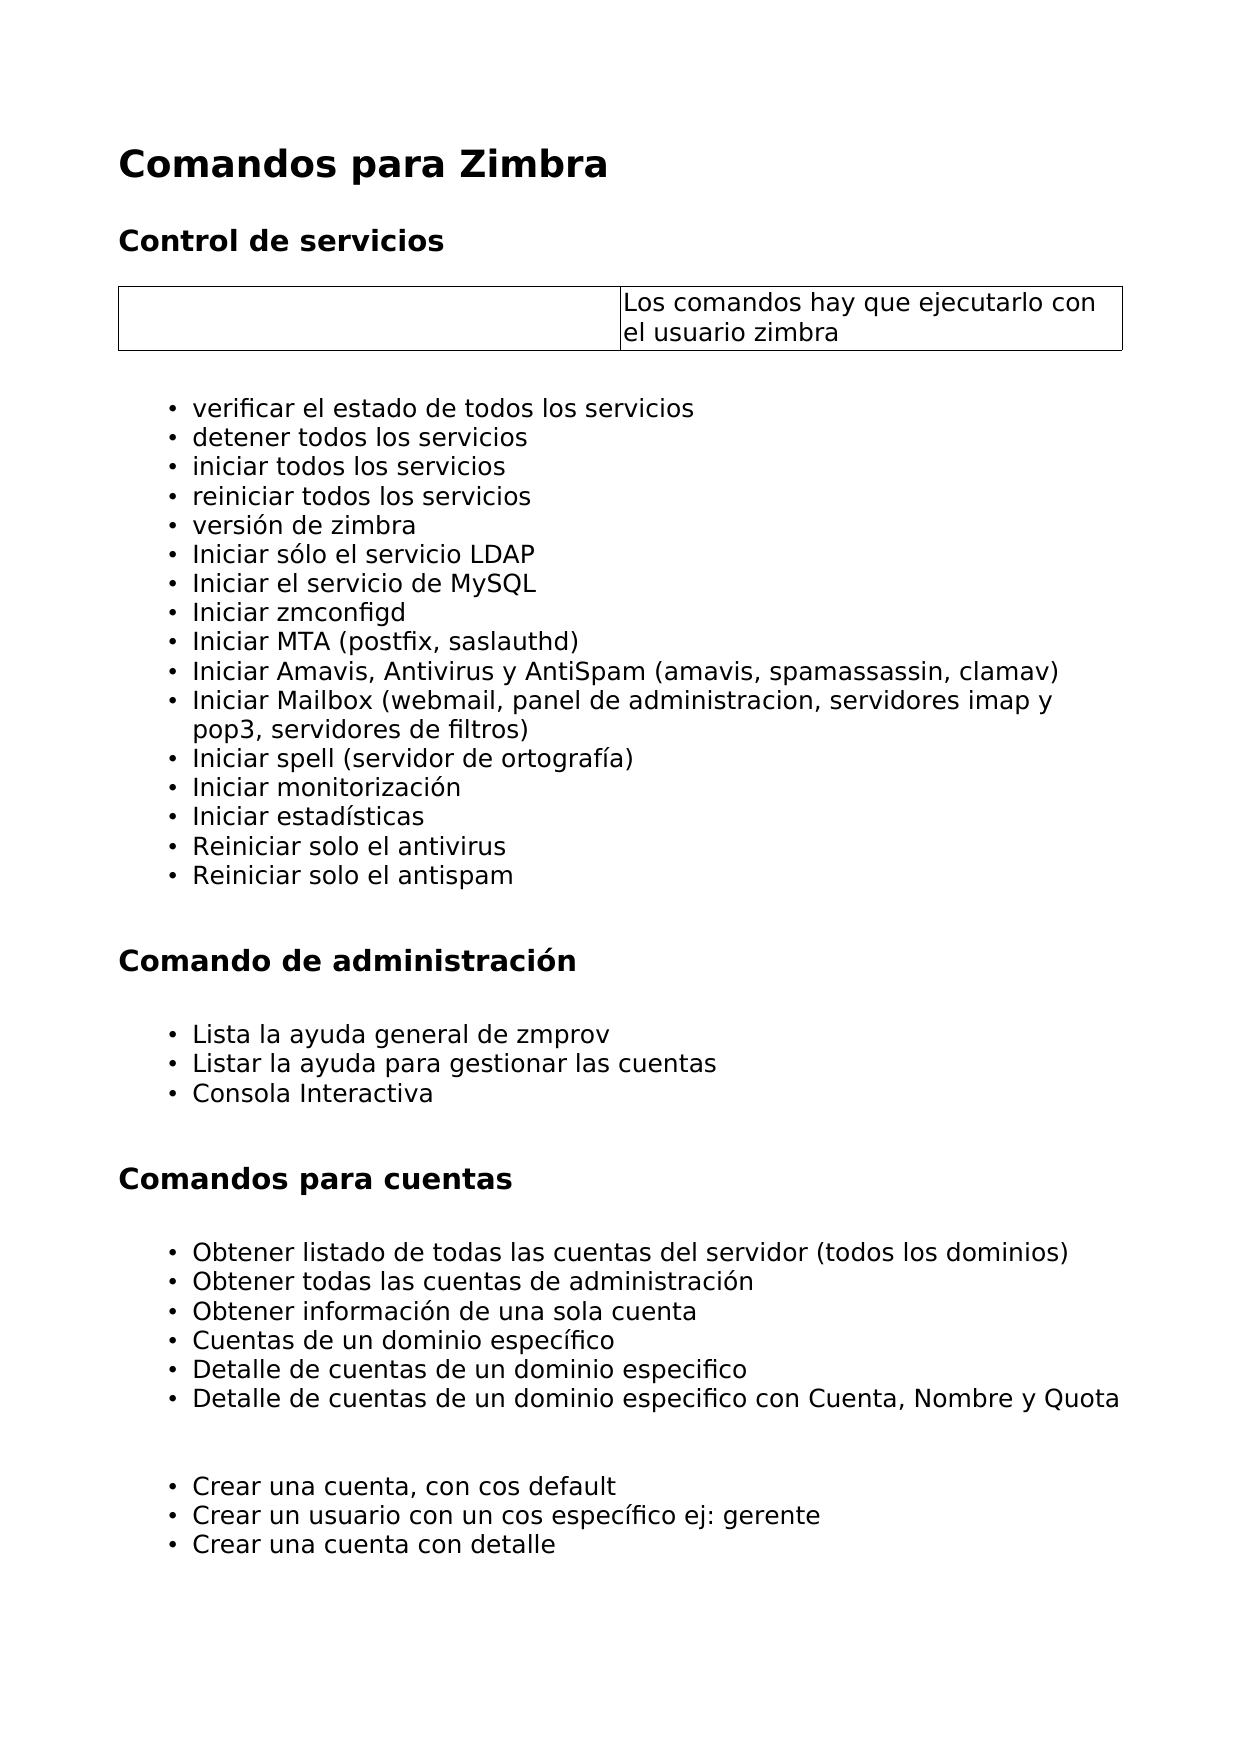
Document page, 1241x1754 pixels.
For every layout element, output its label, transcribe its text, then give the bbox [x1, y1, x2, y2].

list Listar la ayuda para gestionar las cuentas [177, 1049, 1122, 1079]
list Obtener información de una sola cuenta [177, 1297, 1122, 1326]
list Reiniciar solo el antispam [177, 861, 1122, 890]
table_header [119, 287, 620, 350]
list Iniciar sólo el servicio LDAP [177, 540, 1122, 569]
list Iniciar spell (servidor de ortografía) [177, 744, 1122, 773]
list Consola Interactiva [177, 1079, 1122, 1108]
list Lista la ayuda general de zmprov [177, 1020, 1122, 1049]
list reiniciar todos los servicios [177, 482, 1122, 511]
list Crear una cuenta con detalle [177, 1531, 1122, 1560]
subtitle Control de servicios [118, 224, 1122, 258]
list Obtener listado de todas las cuentas del servidor (todos los dominios) [177, 1238, 1122, 1267]
list Iniciar Mailbox (webmail, panel de administracion, servidores imap y pop3, servidores de filtros) [177, 686, 1122, 744]
list Iniciar monitorización [177, 773, 1122, 802]
subtitle Comandos para cuentas [118, 1162, 1122, 1196]
list detener todos los servicios [177, 423, 1122, 452]
table_header Los comandos hay que ejecutarlo con el usuario zimbra [621, 287, 1122, 350]
subtitle Comando de administración [118, 944, 1122, 978]
list Iniciar zmconfigd [177, 598, 1122, 627]
list Crear un usuario con un cos específico ej: gerente [177, 1501, 1122, 1531]
list Iniciar el servicio de MySQL [177, 569, 1122, 598]
list Iniciar Amavis, Antivirus y AntiSpam (amavis, spamassassin, clamav) [177, 657, 1122, 686]
list Detalle de cuentas de un dominio especifico con Cuenta, Nombre y Quota [177, 1384, 1122, 1413]
list Cuentas de un dominio específico [177, 1326, 1122, 1355]
list Obtener todas las cuentas de administración [177, 1267, 1122, 1297]
list Iniciar MTA (postfix, saslauthd) [177, 627, 1122, 657]
list Crear una cuenta, con cos default [177, 1472, 1122, 1501]
subtitle Comandos para Zimbra [118, 143, 1122, 187]
list verificar el estado de todos los servicios [177, 394, 1122, 423]
list Iniciar estadísticas [177, 802, 1122, 832]
list Reiniciar solo el antivirus [177, 832, 1122, 861]
list iniciar todos los servicios [177, 452, 1122, 482]
list versión de zimbra [177, 511, 1122, 540]
list Detalle de cuentas de un dominio especifico [177, 1355, 1122, 1384]
